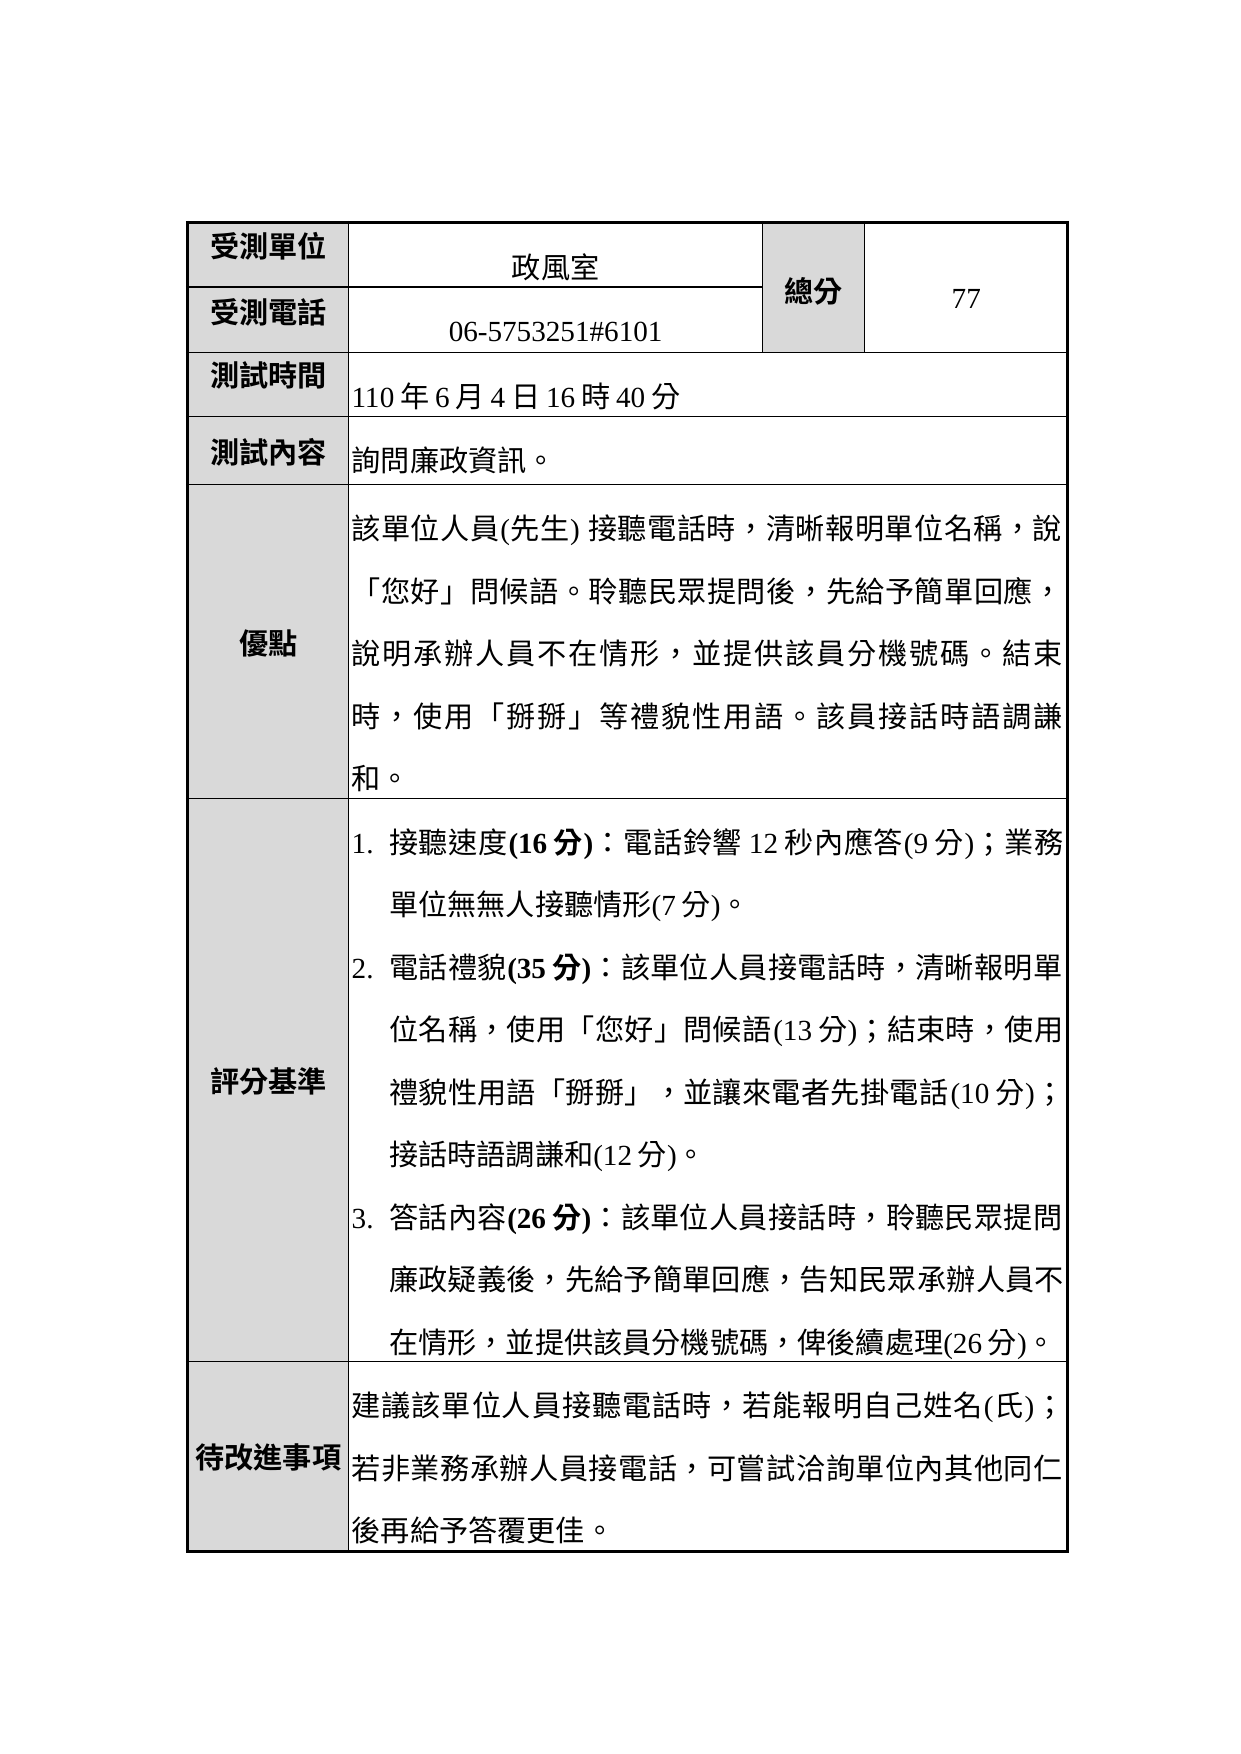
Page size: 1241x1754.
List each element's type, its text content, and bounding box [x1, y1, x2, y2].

table_header 77 [865, 224, 1066, 352]
table_cell 優點 [189, 485, 348, 798]
table_header 受測單位 [189, 224, 348, 286]
table_cell 測試時間 [189, 353, 348, 416]
table_cell 06-5753251#6101 [349, 288, 762, 352]
table_cell 110年6月4日16時40分 [349, 353, 1066, 416]
table_cell 測試內容 [189, 417, 348, 484]
table_cell 該單位人員(先生) 接聽電話時，清晰報明單位名稱，說「您好」問候語。聆聽民眾提問後，先給予簡單回應，說明承辦人員不在情形，並提供該員分機號碼。結束時，使用「掰掰」等禮貌性用語。該員接話時語調謙和。 [349, 485, 1066, 798]
table_cell 待改進事項 [189, 1362, 348, 1550]
table_header 總分 [763, 224, 864, 352]
table_cell 接聽速度(16分)：電話鈴響12秒內應答(9分)；業務單位無無人接聽情形(7分)。 電話禮貌(35分)：該單位人員接電話時，清晰報明單位名稱，使用「您好」問候語(13分)；結束時，使用禮貌性用語「掰掰」，並讓來電者先掛電話(10分)；接話時語調謙和(12分)。 答話內容(26分)：該單位人員接話時，聆聽民眾提問廉政疑義後，先給予簡單回應，告知民眾承辦人員不在情形，並提供該員分機號碼，俾後續處理(26分)。 [349, 799, 1066, 1361]
table_cell 評分基準 [189, 799, 348, 1361]
table_cell 詢問廉政資訊。 [349, 417, 1066, 484]
table_cell 受測電話 [189, 288, 348, 352]
table_header 政風室 [349, 224, 762, 286]
table_cell 建議該單位人員接聽電話時，若能報明自己姓名(氏)；若非業務承辦人員接電話，可嘗試洽詢單位內其他同仁後再給予答覆更佳。 [349, 1362, 1066, 1550]
